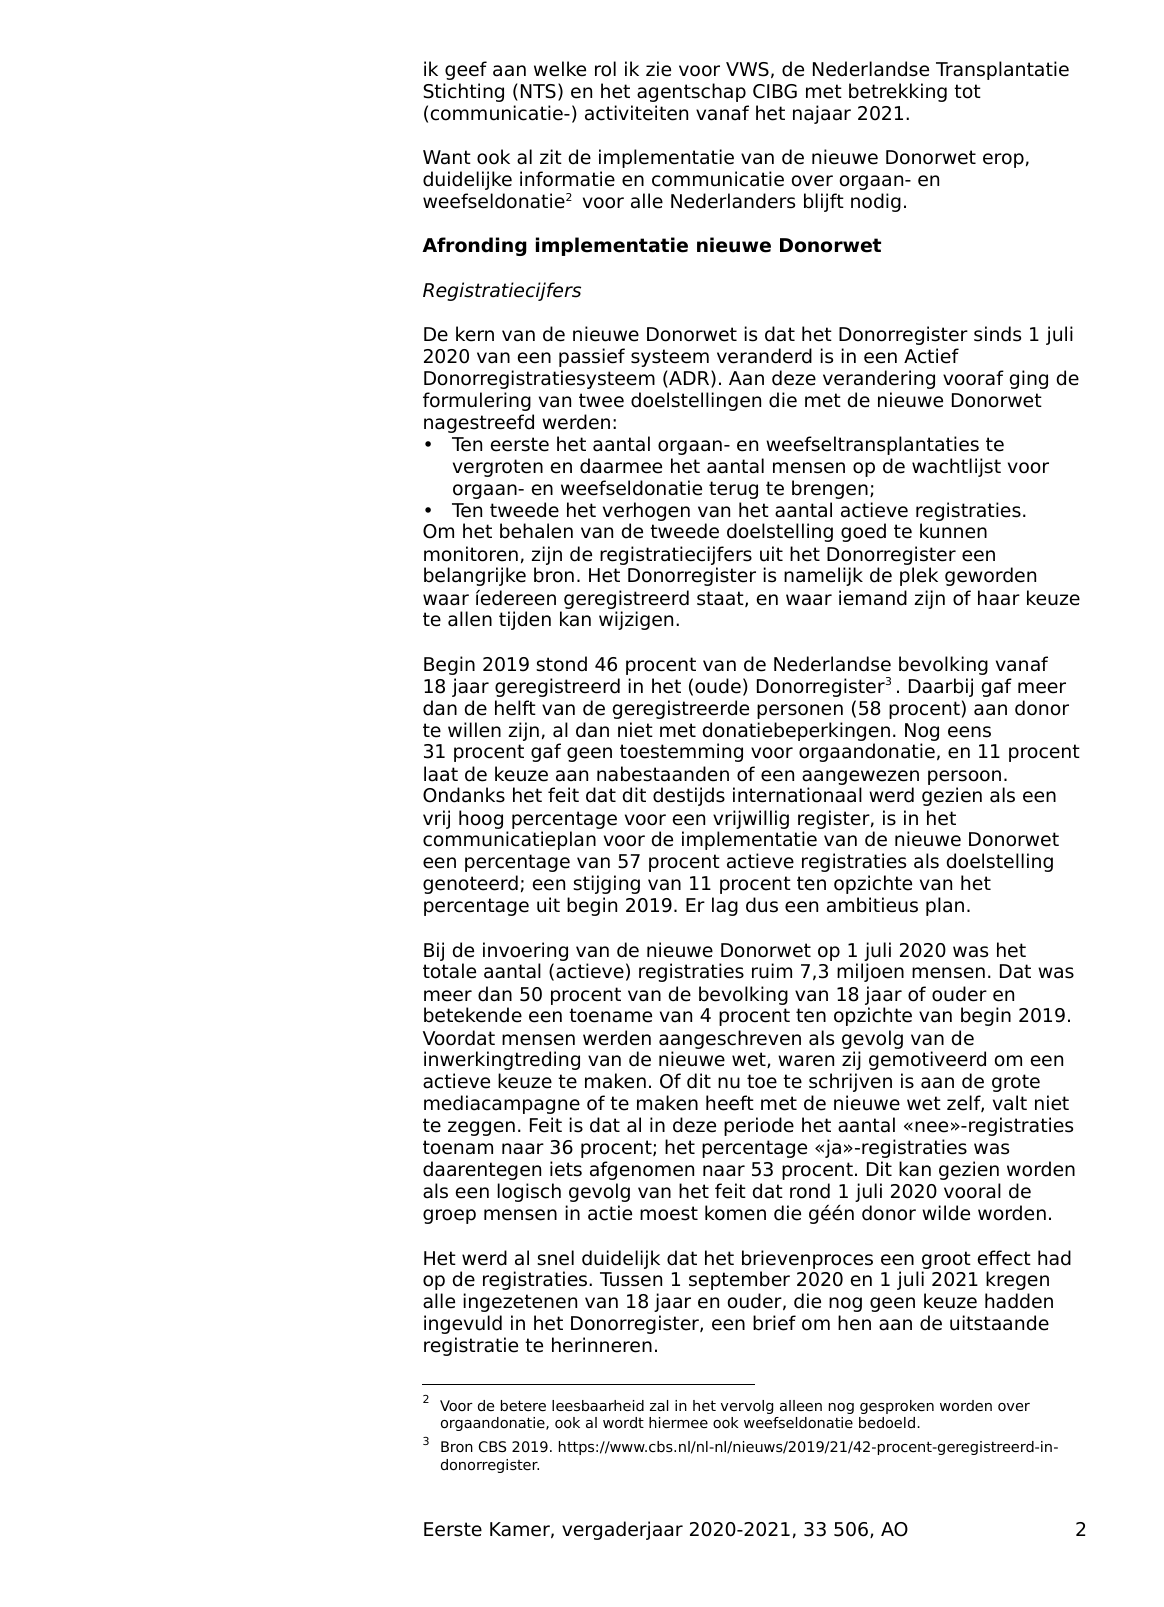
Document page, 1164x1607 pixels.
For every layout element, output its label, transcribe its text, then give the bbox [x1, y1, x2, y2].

text Bron CBS 2019. https://www.cbs.nl/nl-nl/nieuws/2019/21/42-procent-geregistreerd-in-donorregister. [422, 1435, 1087, 1474]
text De kern van de nieuwe Donorwet is dat het Donorregister sinds 1 juli 2020 van een passief systeem veranderd is in een Actief Donorregistratiesysteem (ADR). Aan deze verandering vooraf ging de formulering van twee doelstellingen die met de nieuwe Donorwet nagestreefd werden: [422, 324, 1087, 433]
subtitle Registratiecijfers [422, 279, 1087, 301]
text Begin 2019 stond 46 procent van de Nederlandse bevolking vanaf 18 jaar geregistreerd in het (oude) Donorregister. Daarbij gaf meer dan de helft van de geregistreerde personen (58 procent) aan donor te willen zijn, al dan niet met donatiebeperkingen. Nog eens 31 procent gaf geen toestemming voor orgaandonatie, en 11 procent laat de keuze aan nabestaanden of een aangewezen persoon. Ondanks het feit dat dit destijds internationaal werd gezien als een vrij hoog percentage voor een vrijwillig register, is in het communicatieplan voor de implementatie van de nieuwe Donorwet een percentage van 57 procent actieve registraties als doelstelling genoteerd; een stijging van 11 procent ten opzichte van het percentage uit begin 2019. Er lag dus een ambitieus plan. [422, 653, 1087, 917]
text • Ten tweede het verhogen van het aantal actieve registraties. [422, 499, 1087, 521]
text • Ten eerste het aantal orgaan- en weefseltransplantaties te vergroten en daarmee het aantal mensen op de wachtlijst voor orgaan- en weefseldonatie terug te brengen; [422, 433, 1087, 499]
text Want ook al zit de implementatie van de nieuwe Donorwet erop, duidelijke informatie en communicatie over orgaan- en weefseldonatie voor alle Nederlanders blijft nodig. [422, 147, 1087, 213]
text Voor de betere leesbaarheid zal in het vervolg alleen nog gesproken worden over orgaandonatie, ook al wordt hiermee ook weefseldonatie bedoeld. [422, 1393, 1087, 1432]
text Om het behalen van de tweede doelstelling goed te kunnen monitoren, zijn de registratiecijfers uit het Donorregister een belangrijke bron. Het Donorregister is namelijk de plek geworden waar íedereen geregistreerd staat, en waar iemand zijn of haar keuze te allen tijden kan wijzigen. [422, 521, 1087, 631]
subtitle Afronding implementatie nieuwe Donorwet [422, 235, 1087, 257]
text ik geef aan welke rol ik zie voor VWS, de Nederlandse Transplantatie Stichting (NTS) en het agentschap CIBG met betrekking tot (communicatie-) activiteiten vanaf het najaar 2021. [422, 59, 1087, 125]
text Het werd al snel duidelijk dat het brievenproces een groot effect had op de registraties. Tussen 1 september 2020 en 1 juli 2021 kregen alle ingezetenen van 18 jaar en ouder, die nog geen keuze hadden ingevuld in het Donorregister, een brief om hen aan de uitstaande registratie te herinneren. [422, 1247, 1087, 1357]
text Bij de invoering van de nieuwe Donorwet op 1 juli 2020 was het totale aantal (actieve) registraties ruim 7,3 miljoen mensen. Dat was meer dan 50 procent van de bevolking van 18 jaar of ouder en betekende een toename van 4 procent ten opzichte van begin 2019. Voordat mensen werden aangeschreven als gevolg van de inwerkingtreding van de nieuwe wet, waren zij gemotiveerd om een actieve keuze te maken. Of dit nu toe te schrijven is aan de grote mediacampagne of te maken heeft met de nieuwe wet zelf, valt niet te zeggen. Feit is dat al in deze periode het aantal «nee»-registraties toenam naar 36 procent; het percentage «ja»-registraties was daarentegen iets afgenomen naar 53 procent. Dit kan gezien worden als een logisch gevolg van het feit dat rond 1 juli 2020 vooral de groep mensen in actie moest komen die géén donor wilde worden. [422, 939, 1087, 1225]
